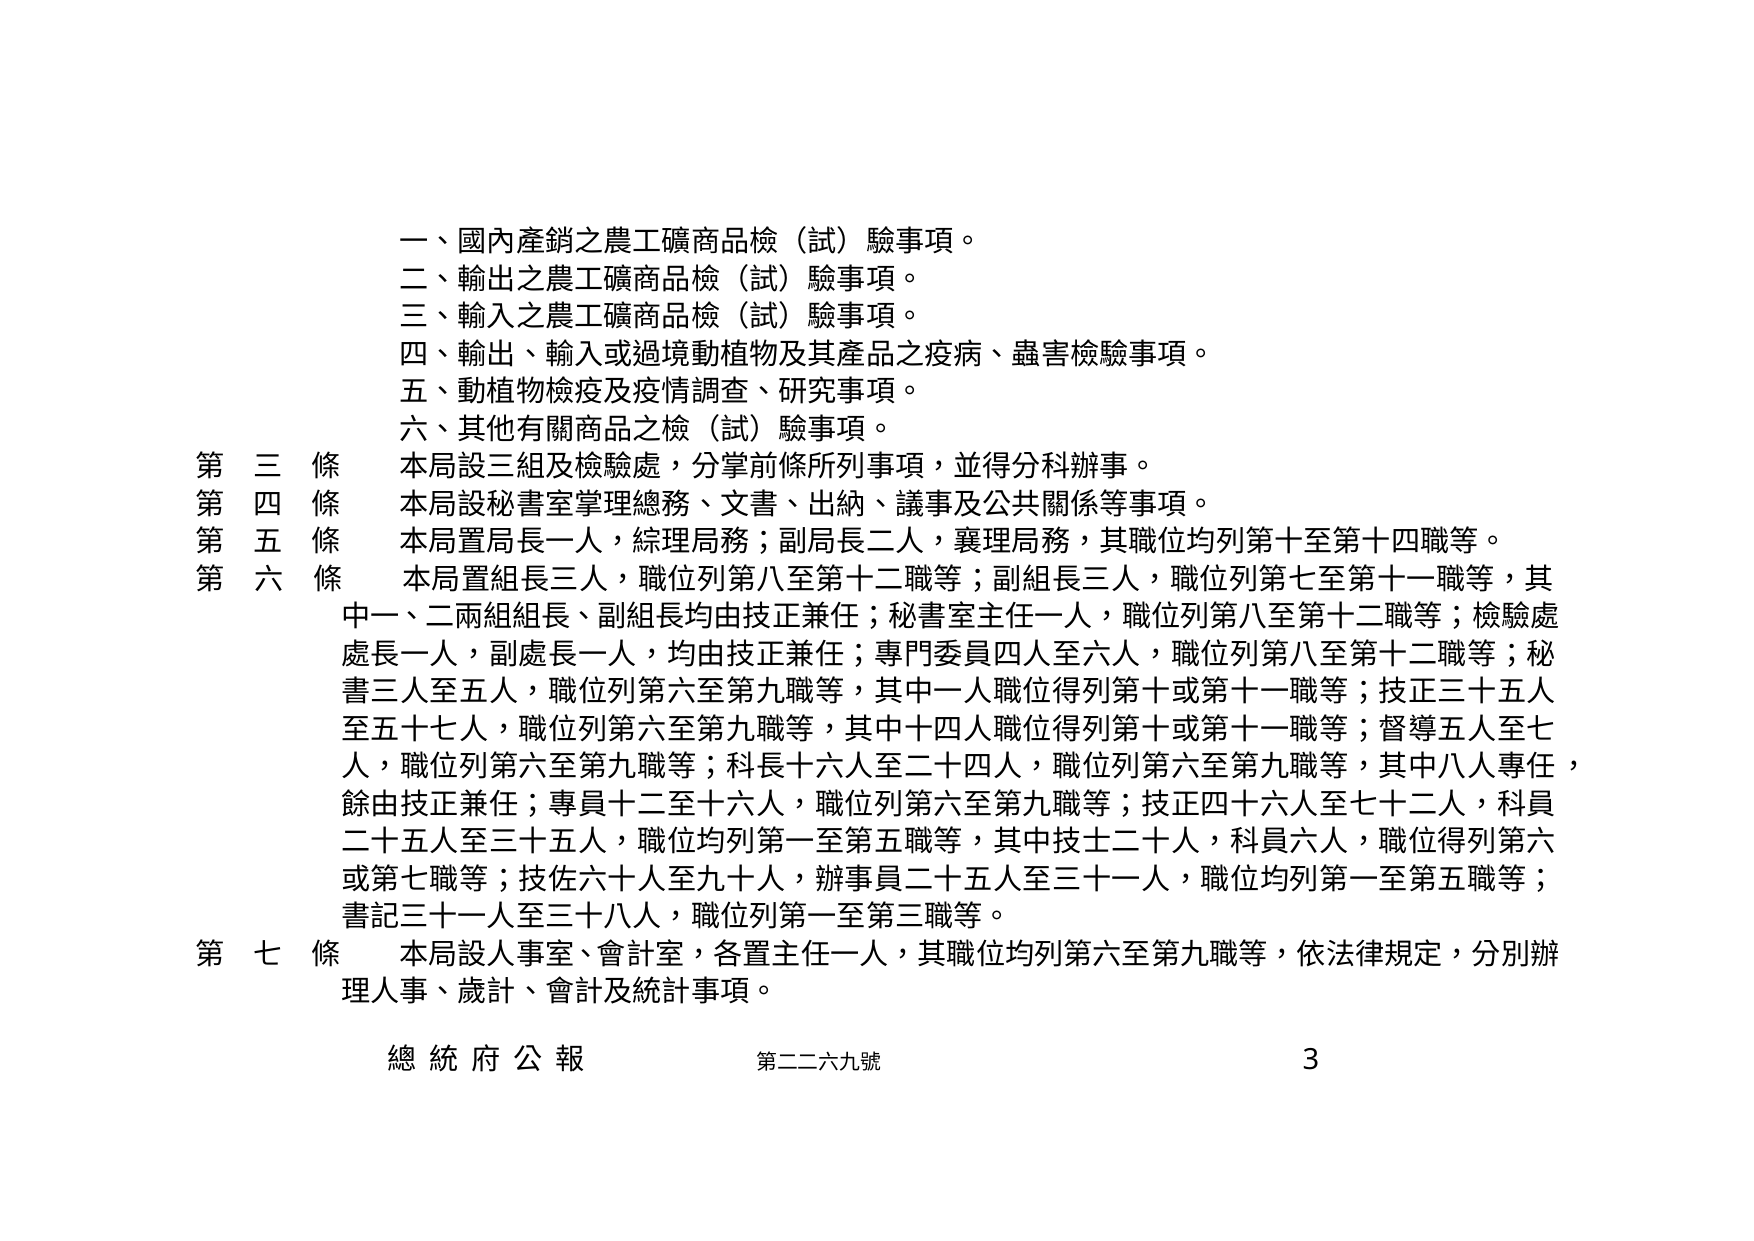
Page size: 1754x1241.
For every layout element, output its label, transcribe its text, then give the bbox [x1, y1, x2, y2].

text 第 五 條 本局置局長一人，綜理局務；副局長二人，襄理局務，其職位均列第十至第十四職等。 [195, 522, 1559, 559]
text 四、輸出、輸入或過境動植物及其產品之疫病、蟲害檢驗事項。 [399, 334, 1559, 372]
text 第 七 條 本局設人事室、會計室，各置主任一人，其職位均列第六至第九職等，依法律規定，分別辦理人事、歲計、會計及統計事項。 [195, 934, 1559, 1009]
text 第 三 條 本局設三組及檢驗處，分掌前條所列事項，並得分科辦事。 [195, 447, 1559, 484]
text 第 四 條 本局設秘書室掌理總務、文書、出納、議事及公共關係等事項。 [195, 484, 1559, 522]
text 一、國內產銷之農工礦商品檢（試）驗事項。 [399, 222, 1559, 259]
text 三、輸入之農工礦商品檢（試）驗事項。 [399, 297, 1559, 334]
text 六、其他有關商品之檢（試）驗事項。 [399, 409, 1559, 447]
text 二、輸出之農工礦商品檢（試）驗事項。 [399, 259, 1559, 297]
text 五、動植物檢疫及疫情調查、研究事項。 [399, 372, 1559, 409]
text 第 六 條 本局置組長三人，職位列第八至第十二職等；副組長三人，職位列第七至第十一職等，其中一、二兩組組長、副組長均由技正兼任；秘書室主任一人，職位列第八至第十二職等；檢驗處處長一人，副處長一人，均由技正兼任；專門委員四人至六人，職位列第八至第十二職等；秘書三人至五人，職位列第六至第九職等，其中一人職位得列第十或第十一職等；技正三十五人至五十七人，職位列第六至第九職等，其中十四人職位得列第十或第十一職等；督導五人至七人，職位列第六至第九職等；科長十六人至二十四人，職位列第六至第九職等，其中八人專任，餘由技正兼任；專員十二至十六人，職位列第六至第九職等；技正四十六人至七十二人，科員二十五人至三十五人，職位均列第一至第五職等，其中技士二十人，科員六人，職位得列第六或第七職等；技佐六十人至九十人，辦事員二十五人至三十一人，職位均列第一至第五職等；書記三十一人至三十八人，職位列第一至第三職等。 [195, 559, 1559, 934]
